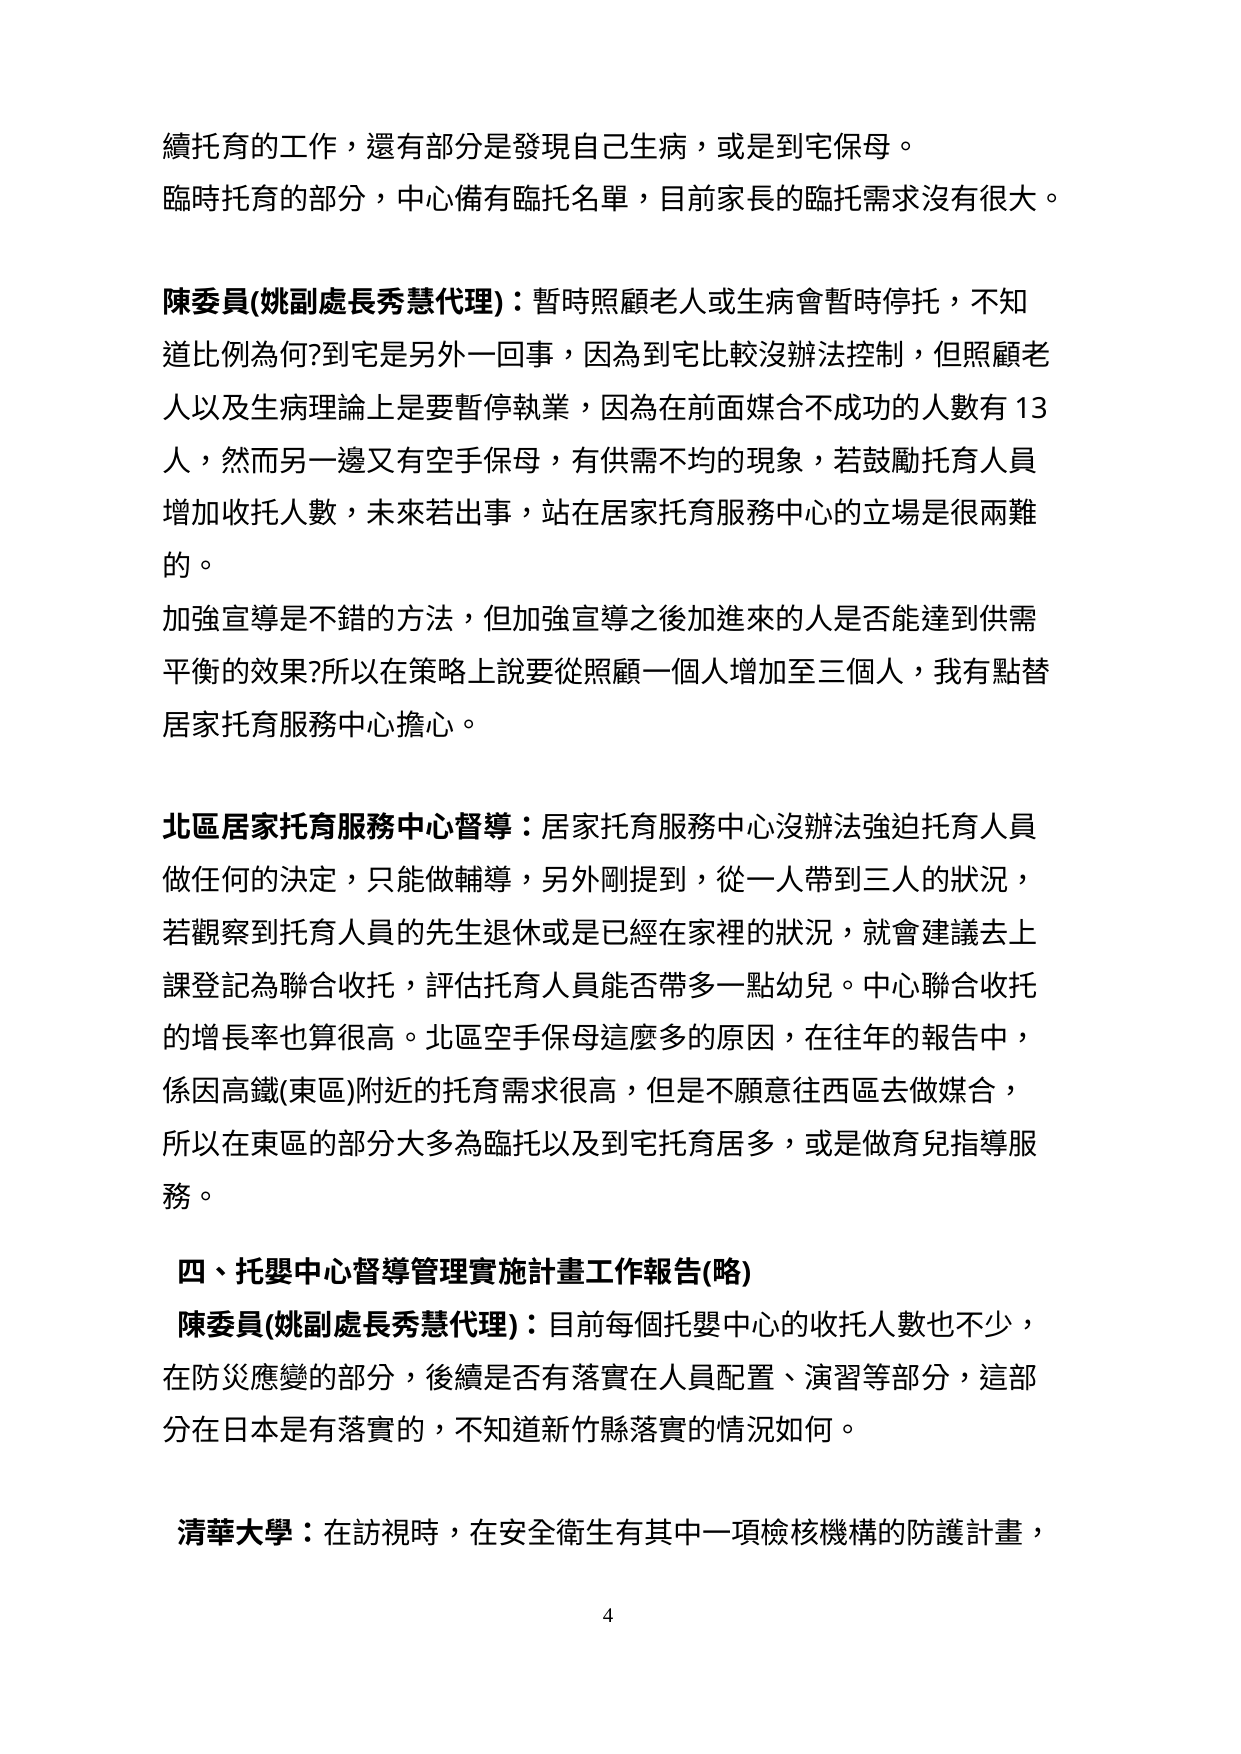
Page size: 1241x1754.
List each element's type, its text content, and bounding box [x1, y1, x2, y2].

text 陳委員(姚副處長秀慧代理)：暫時照顧老人或生病會暫時停托，不知道比例為何?到宅是另外一回事，因為到宅比較沒辦法控制，但照顧老人以及生病理論上是要暫停執業，因為在前面媒合不成功的人數有13人，然而另一邊又有空手保母，有供需不均的現象，若鼓勵托育人員增加收托人數，未來若出事，站在居家托育服務中心的立場是很兩難的。 [162, 278, 1053, 585]
text 加強宣導是不錯的方法，但加強宣導之後加進來的人是否能達到供需平衡的效果?所以在策略上說要從照顧一個人增加至三個人，我有點替居家托育服務中心擔心。 [162, 596, 1053, 743]
text 北區居家托育服務中心督導：居家托育服務中心沒辦法強迫托育人員做任何的決定，只能做輔導，另外剛提到，從一人帶到三人的狀況，若觀察到托育人員的先生退休或是已經在家裡的狀況，就會建議去上課登記為聯合收托，評估托育人員能否帶多一點幼兒。中心聯合收托的增長率也算很高。北區空手保母這麼多的原因，在往年的報告中，係因高鐵(東區)附近的托育需求很高，但是不願意往西區去做媒合，所以在東區的部分大多為臨托以及到宅托育居多，或是做育兒指導服務。 [162, 804, 1053, 1216]
text 臨時托育的部分，中心備有臨托名單，目前家長的臨托需求沒有很大。 [162, 176, 1053, 218]
text 陳委員(姚副處長秀慧代理)：目前每個托嬰中心的收托人數也不少，在防災應變的部分，後續是否有落實在人員配置、演習等部分，這部分在日本是有落實的，不知道新竹縣落實的情況如何。 [162, 1301, 1053, 1449]
text 四、托嬰中心督導管理實施計畫工作報告(略) [162, 1226, 1053, 1301]
text 北區居家托育服務中心：陳委員提到，擔心孩童全日托的托育照顧情形，社工會在不同的時段進行訪視(包含晚上)，確實，就算是訪視也可能有看不到、監視器拍不到的地方，以及衣服下的位置是否有傷口，但是訪視輔導員會盡可能請托育人員將孩童衣服脫下來查看，或是在與孩童玩時觀察一下。另外，關於手上沒收托孩童的托育人員，會詢問是否願意擔任育兒指導員。另有些托育人員因年紀大或家中有變故，才停止托育服務，可能要等到六年後需換證的時候，來評估是否要繼續托育的工作，還有部分是發現自己生病，或是到宅保母。 [162, 123, 1053, 165]
text 清華大學：在訪視時，在安全衛生有其中一項檢核機構的防護計畫，機構是否會在每半年舉行一次滅火通報防災訓練，學校會檢視機構的防護計畫，再檢視逃生演練過程中的計畫，也會在現場訪談托育人員，假設如何帶幼兒逃生，藉由此了解機構的訓練成效如何。 [162, 1509, 1053, 1552]
